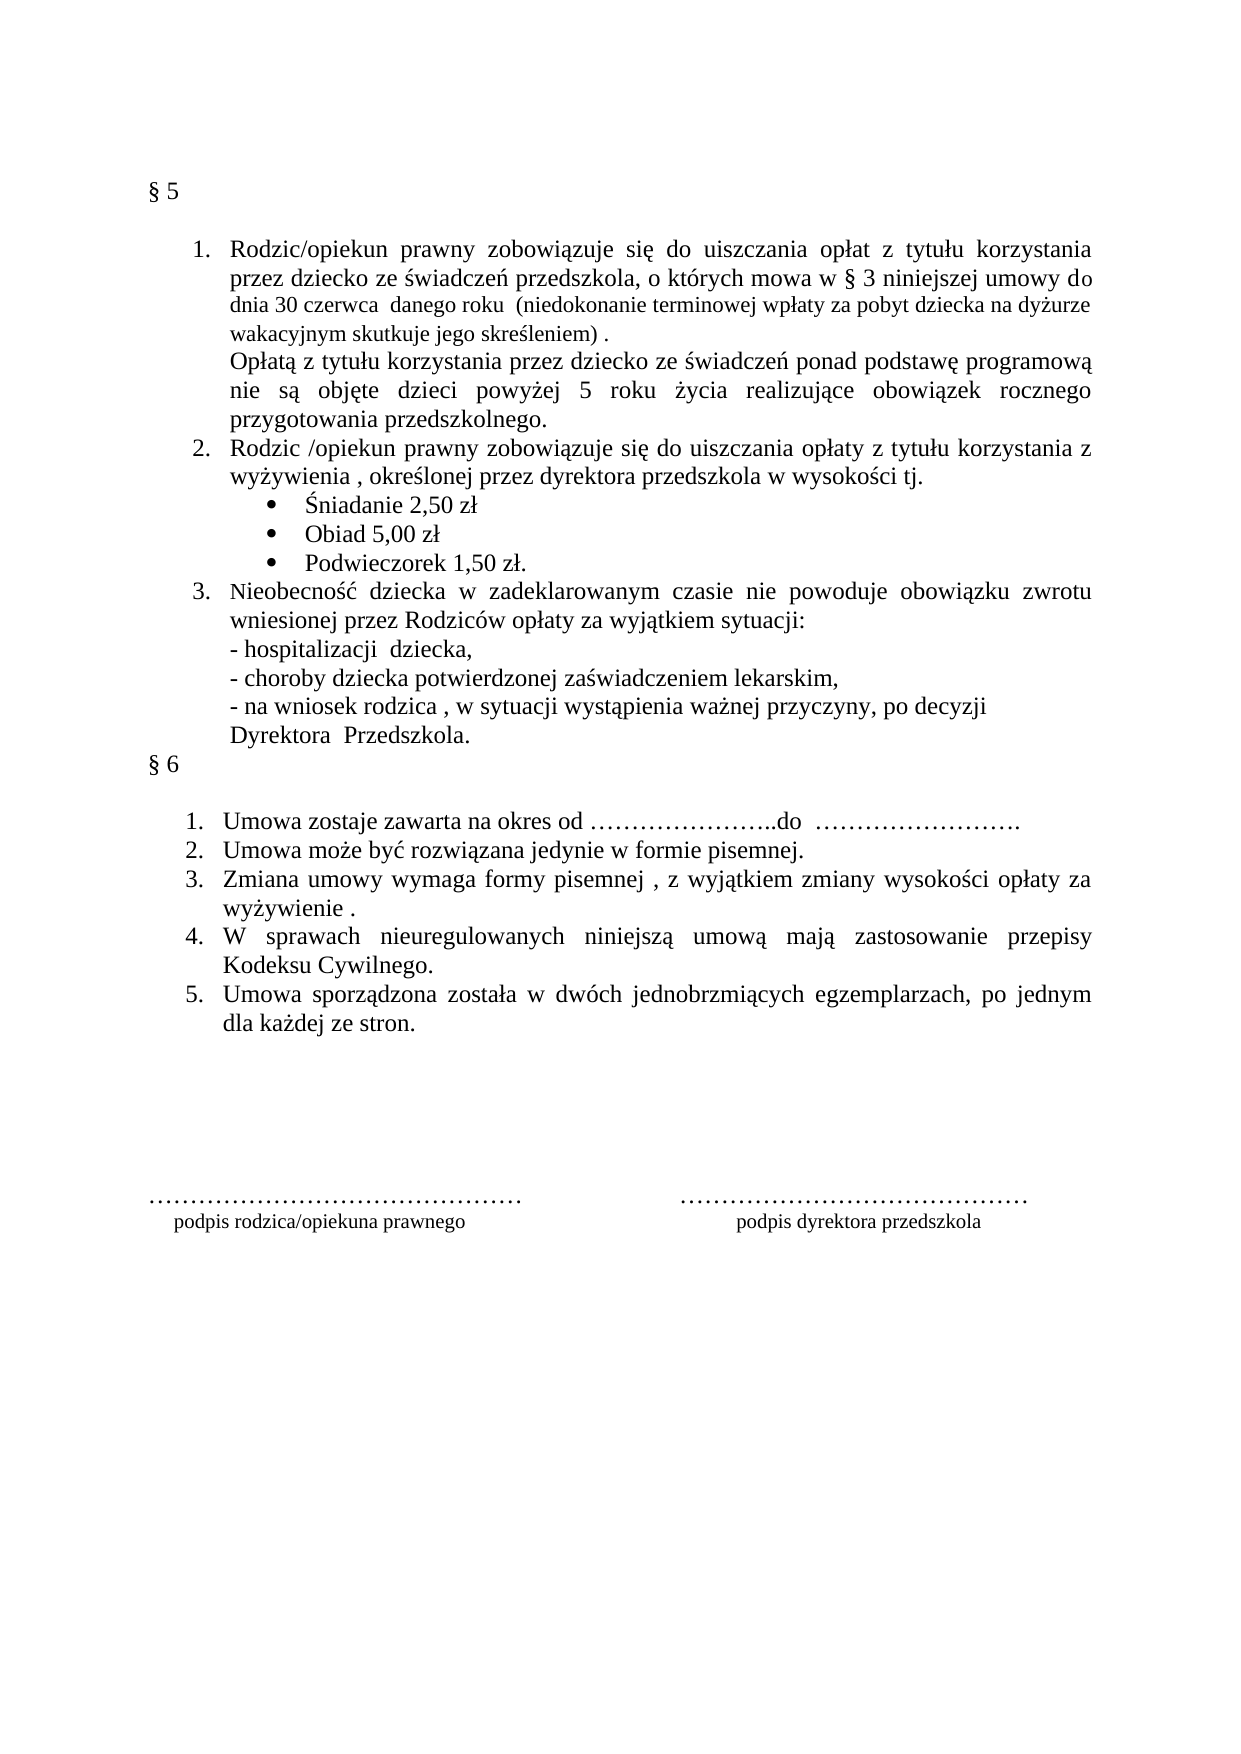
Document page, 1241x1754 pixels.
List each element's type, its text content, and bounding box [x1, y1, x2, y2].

text Opłatą z tytułu korzystania przez dziecko ze świadczeń ponad podstawę programową nie są objęte dzieci powyżej 5 roku życia realizujące obowiązek rocznego przygotowania przedszkolnego. [229, 346, 1093, 433]
list Umowa może być rozwiązana jedynie w formie pisemnej. [185, 835, 1093, 864]
list Umowa sporządzona została w dwóch jednobrzmiących egzemplarzach, po jednym dla każdej ze stron. [185, 979, 1093, 1036]
text § 5 [148, 176, 1093, 205]
list - hospitalizacji dziecka, - choroby dziecka potwierdzonej zaświadczeniem lekarskim, - na wniosek rodzica , w sytuacji wystąpienia ważnej przyczyny, po decyzji Dyrektora Przedszkola. [192, 634, 1093, 749]
text ……………………………………… …………………………………… [148, 1180, 1093, 1209]
list Umowa zostaje zawarta na okres od …………………..do ……………………. [185, 806, 1093, 835]
list Śniadanie 2,50 zł [267, 490, 1093, 519]
text podpis rodzica/opiekuna prawnego podpis dyrektora przedszkola [148, 1209, 1093, 1233]
list W sprawach nieuregulowanych niniejszą umową mają zastosowanie przepisy Kodeksu Cywilnego. [185, 921, 1093, 979]
list Nieobecność dziecka w zadeklarowanym czasie nie powoduje obowiązku zwrotu wniesionej przez Rodziców opłaty za wyjątkiem sytuacji: [192, 576, 1093, 634]
list Rodzic /opiekun prawny zobowiązuje się do uiszczania opłaty z tytułu korzystania z wyżywienia , określonej przez dyrektora przedszkola w wysokości tj. [192, 433, 1093, 490]
list Rodzic/opiekun prawny zobowiązuje się do uiszczania opłat z tytułu korzystania przez dziecko ze świadczeń przedszkola, o których mowa w § 3 niniejszej umowy do dnia 30 czerwca danego roku (niedokonanie terminowej wpłaty za pobyt dziecka na dyżurze wakacyjnym skutkuje jego skreśleniem) . [192, 234, 1093, 346]
text § 6 [148, 749, 1093, 778]
list Podwieczorek 1,50 zł. [267, 548, 1093, 576]
list Obiad 5,00 zł [267, 519, 1093, 548]
list Zmiana umowy wymaga formy pisemnej , z wyjątkiem zmiany wysokości opłaty za wyżywienie . [185, 864, 1093, 921]
